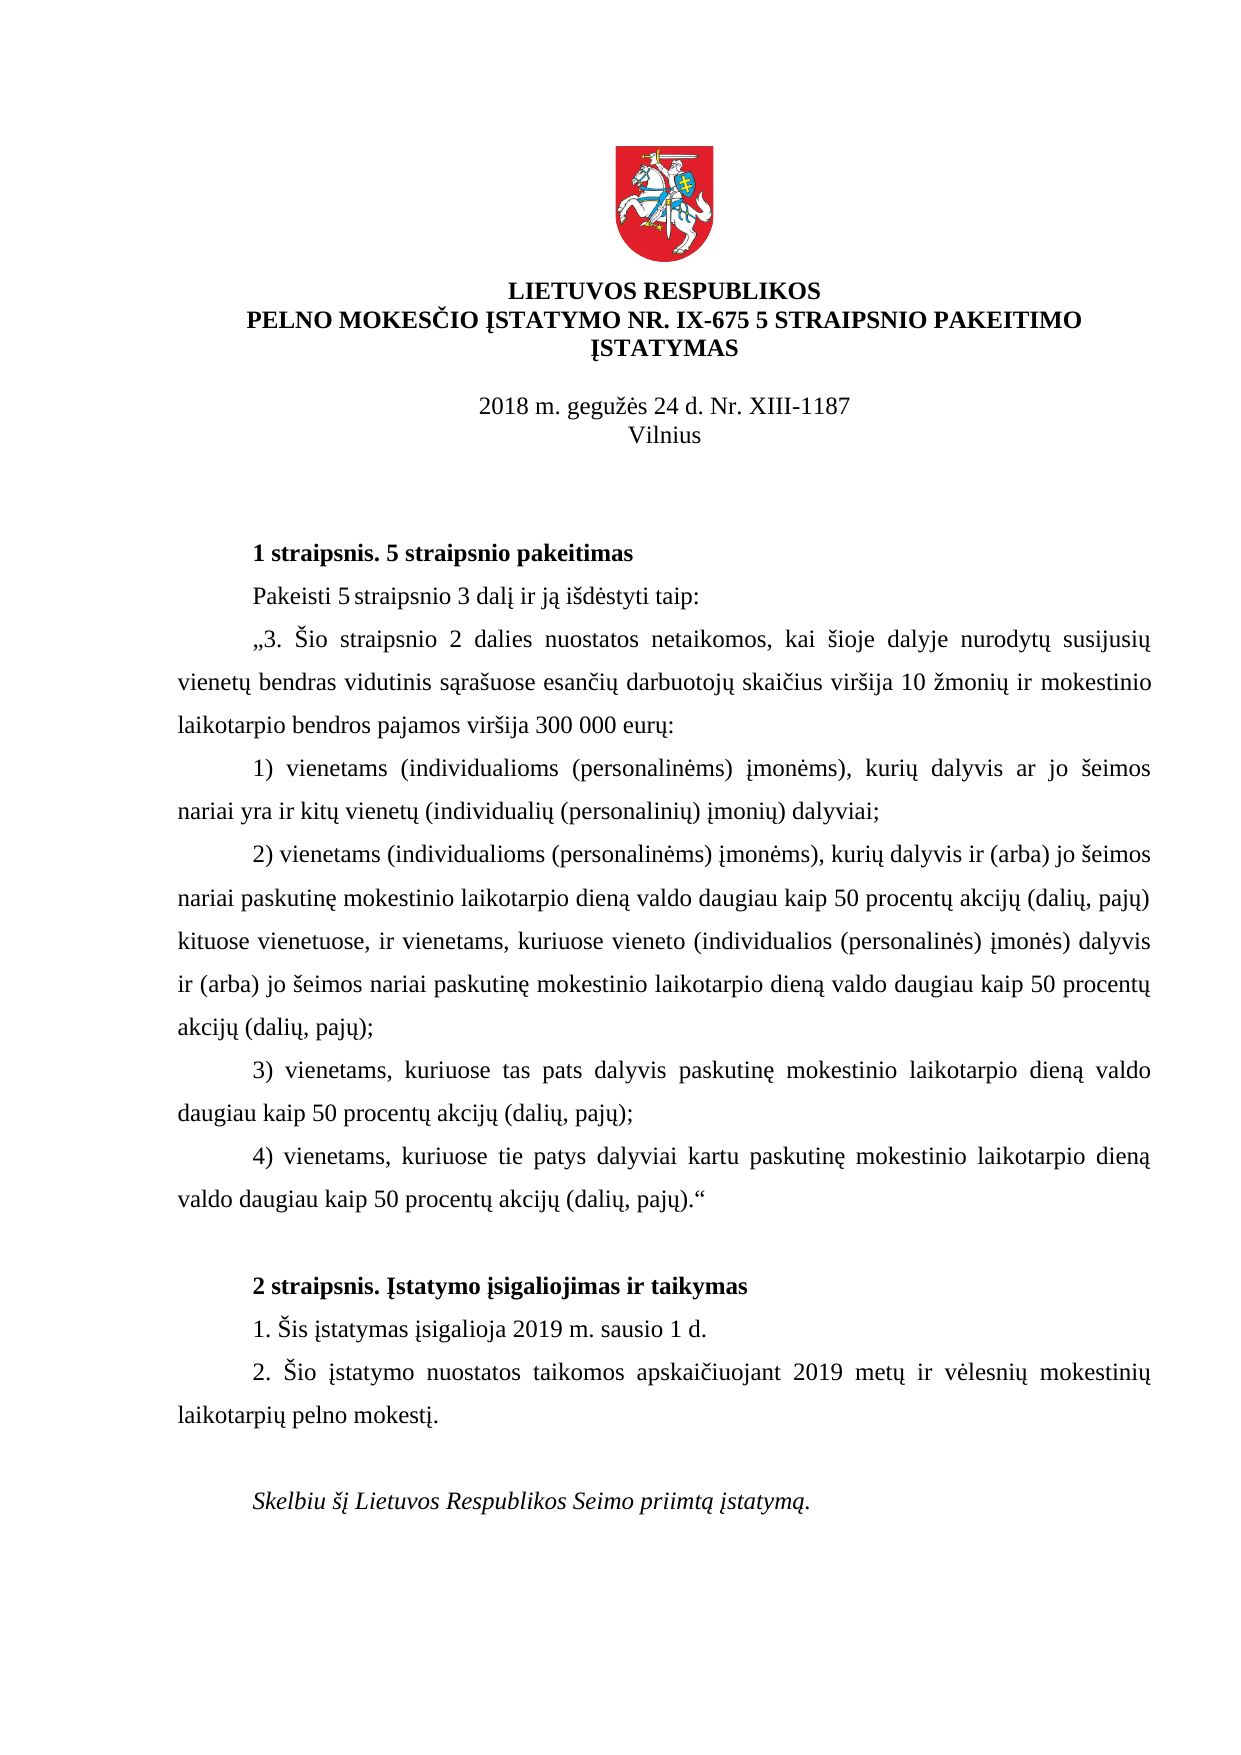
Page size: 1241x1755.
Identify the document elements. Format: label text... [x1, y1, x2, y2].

text PELNO MOKESČIO ĮSTATYMO Nr. IX-675 5 STRAIPSNIO PAKEITIMO [177, 305, 1152, 333]
text 4) vienetams, kuriuose tie patys dalyviai kartu paskutinę mokestinio laikotarpio dieną valdo daugiau kaip 50 procentų akcijų (dalių, pajų).“ [177, 1141, 1152, 1213]
text Pakeisti 5 straipsnio 3 dalį ir ją išdėstyti taip: [177, 581, 1152, 609]
text 1 straipsnis. 5 straipsnio pakeitimas [177, 538, 1152, 566]
text LIETUVOS RESPUBLIKOS [177, 276, 1152, 305]
text 2. Šio įstatymo nuostatos taikomos apskaičiuojant 2019 metų ir vėlesnių mokestinių laikotarpių pelno mokestį. [177, 1357, 1152, 1429]
text Vilnius [177, 420, 1152, 448]
text 2 straipsnis. Įstatymo įsigaliojimas ir taikymas [177, 1271, 1152, 1299]
text ĮSTATYMAS [177, 333, 1152, 362]
text 1. Šis įstatymas įsigalioja 2019 m. sausio 1 d. [177, 1314, 1152, 1343]
text Skelbiu šį Lietuvos Respublikos Seimo priimtą įstatymą. [177, 1486, 1152, 1515]
text 3) vienetams, kuriuose tas pats dalyvis paskutinę mokestinio laikotarpio dieną valdo daugiau kaip 50 procentų akcijų (dalių, pajų); [177, 1055, 1152, 1127]
text 2) vienetams (individualioms (personalinėms) įmonėms), kurių dalyvis ir (arba) jo šeimos nariai paskutinę mokestinio laikotarpio dieną valdo daugiau kaip 50 procentų akcijų (dalių, pajų) kituose vienetuose, ir vienetams, kuriuose vieneto (individualios (personalinės) įmonės) dalyvis ir (arba) jo šeimos nariai paskutinę mokestinio laikotarpio dieną valdo daugiau kaip 50 procentų akcijų (dalių, pajų); [177, 839, 1152, 1041]
text 2018 m. gegužės 24 d. Nr. XIII-1187 [177, 391, 1152, 420]
text „3. Šio straipsnio 2 dalies nuostatos netaikomos, kai šioje dalyje nurodytų susijusių vienetų bendras vidutinis sąrašuose esančių darbuotojų skaičius viršija 10 žmonių ir mokestinio laikotarpio bendros pajamos viršija 300 000 eurų: [177, 624, 1152, 739]
text 1) vienetams (individualioms (personalinėms) įmonėms), kurių dalyvis ar jo šeimos nariai yra ir kitų vienetų (individualių (personalinių) įmonių) dalyviai; [177, 753, 1152, 825]
